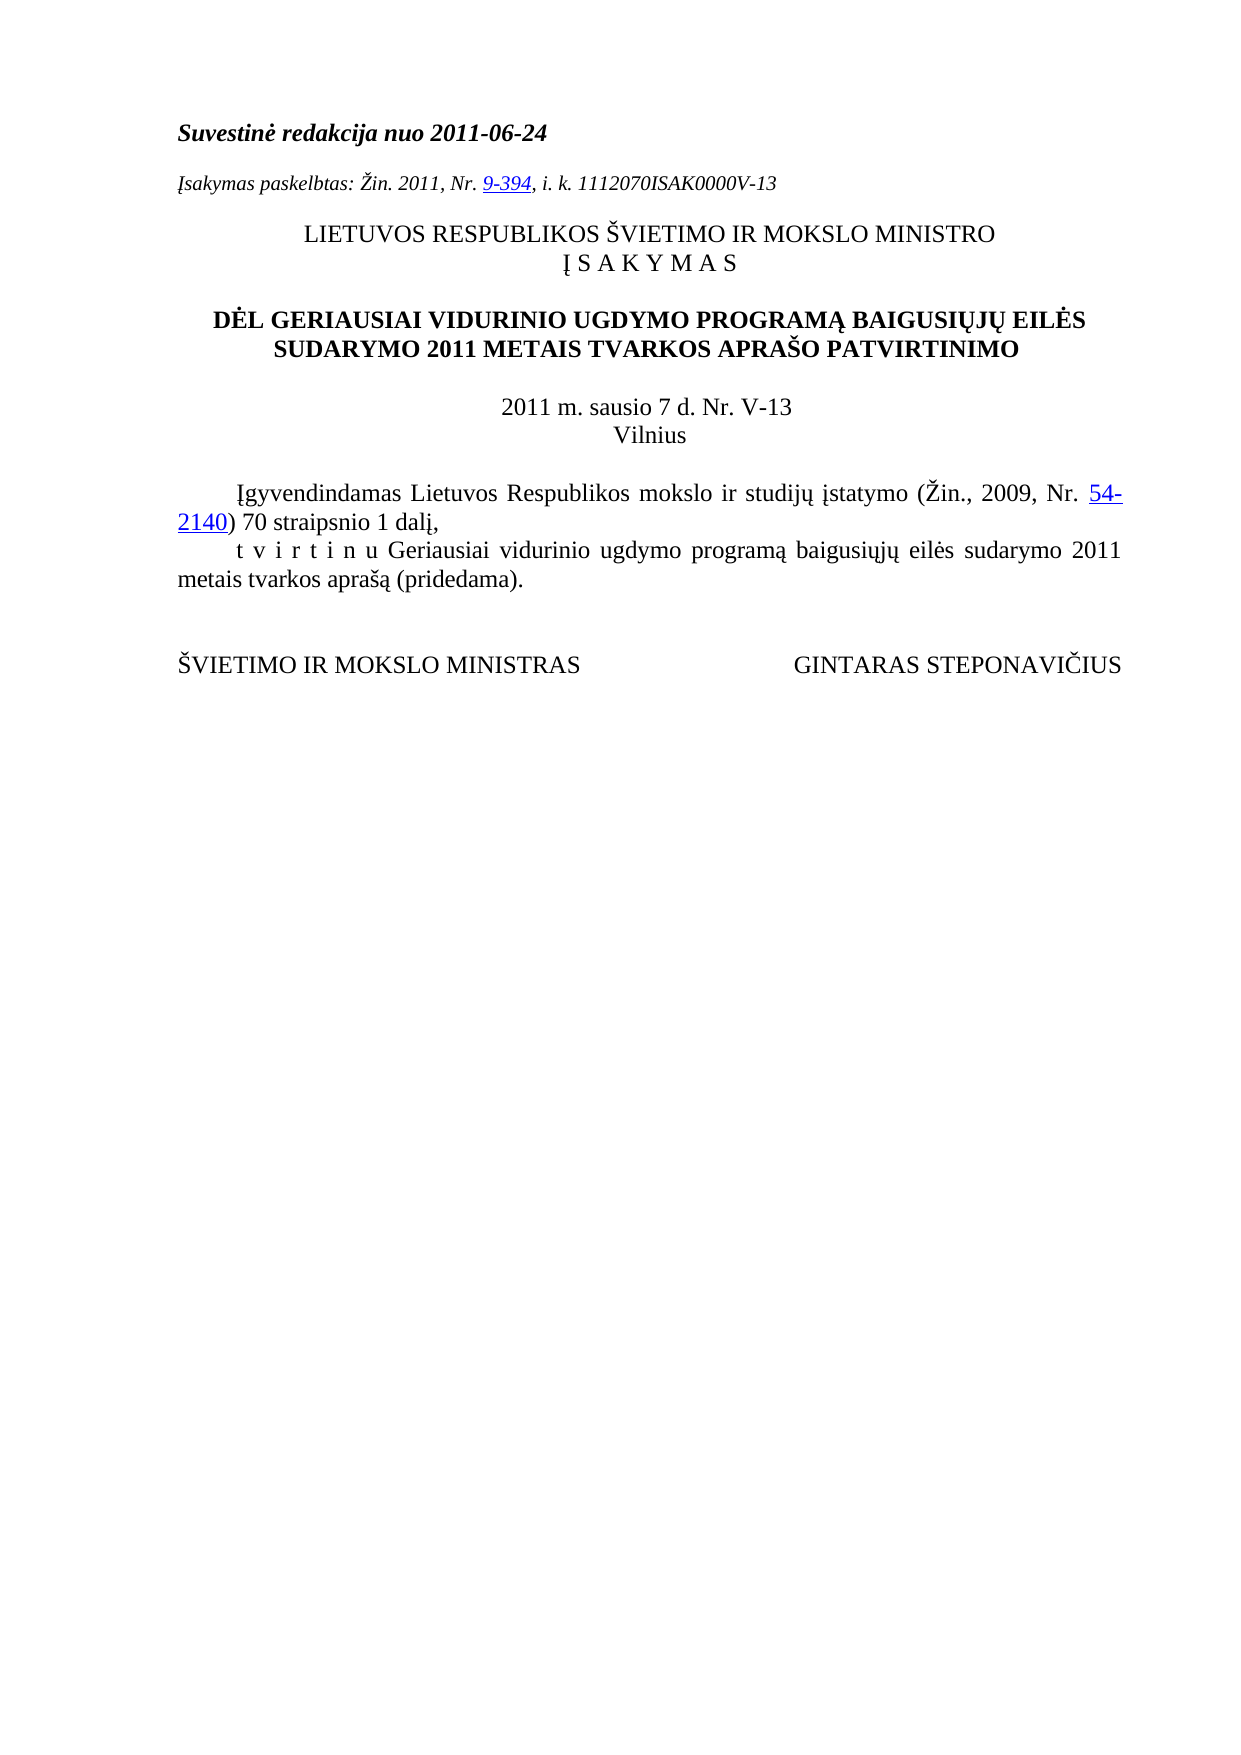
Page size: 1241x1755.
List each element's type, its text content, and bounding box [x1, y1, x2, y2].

text Vilnius [177, 420, 1122, 449]
text Įgyvendindamas Lietuvos Respublikos mokslo ir studijų įstatymo (Žin., 2009, Nr. 54-2140) 70 straipsnio 1 dalį, [177, 478, 1122, 535]
text DĖL GERIAUSIAI VIDURINIO UGDYMO PROGRAMĄ BAIGUSIŲJŲ EILĖS SUDARYMO 2011 METAIS TVARKOS APRAŠO PATVIRTINIMO [177, 305, 1122, 363]
text Suvestinė redakcija nuo 2011-06-24 [177, 118, 1122, 147]
text Į S A K Y M A S [177, 248, 1122, 277]
text LIETUVOS RESPUBLIKOS ŠVIETIMO IR MOKSLO MINISTRO [177, 219, 1122, 248]
text Įsakymas paskelbtas: Žin. 2011, Nr. 9-394, i. k. 1112070ISAK0000V-13 [177, 171, 1122, 195]
text 2011 m. sausio 7 d. Nr. V-13 [177, 392, 1122, 420]
text Švietimo ir mokslo ministras Gintaras Steponavičius [177, 650, 1122, 679]
text t v i r t i n u Geriausiai vidurinio ugdymo programą baigusiųjų eilės sudarymo 2011 metais tvarkos aprašą (pridedama). [177, 535, 1122, 593]
